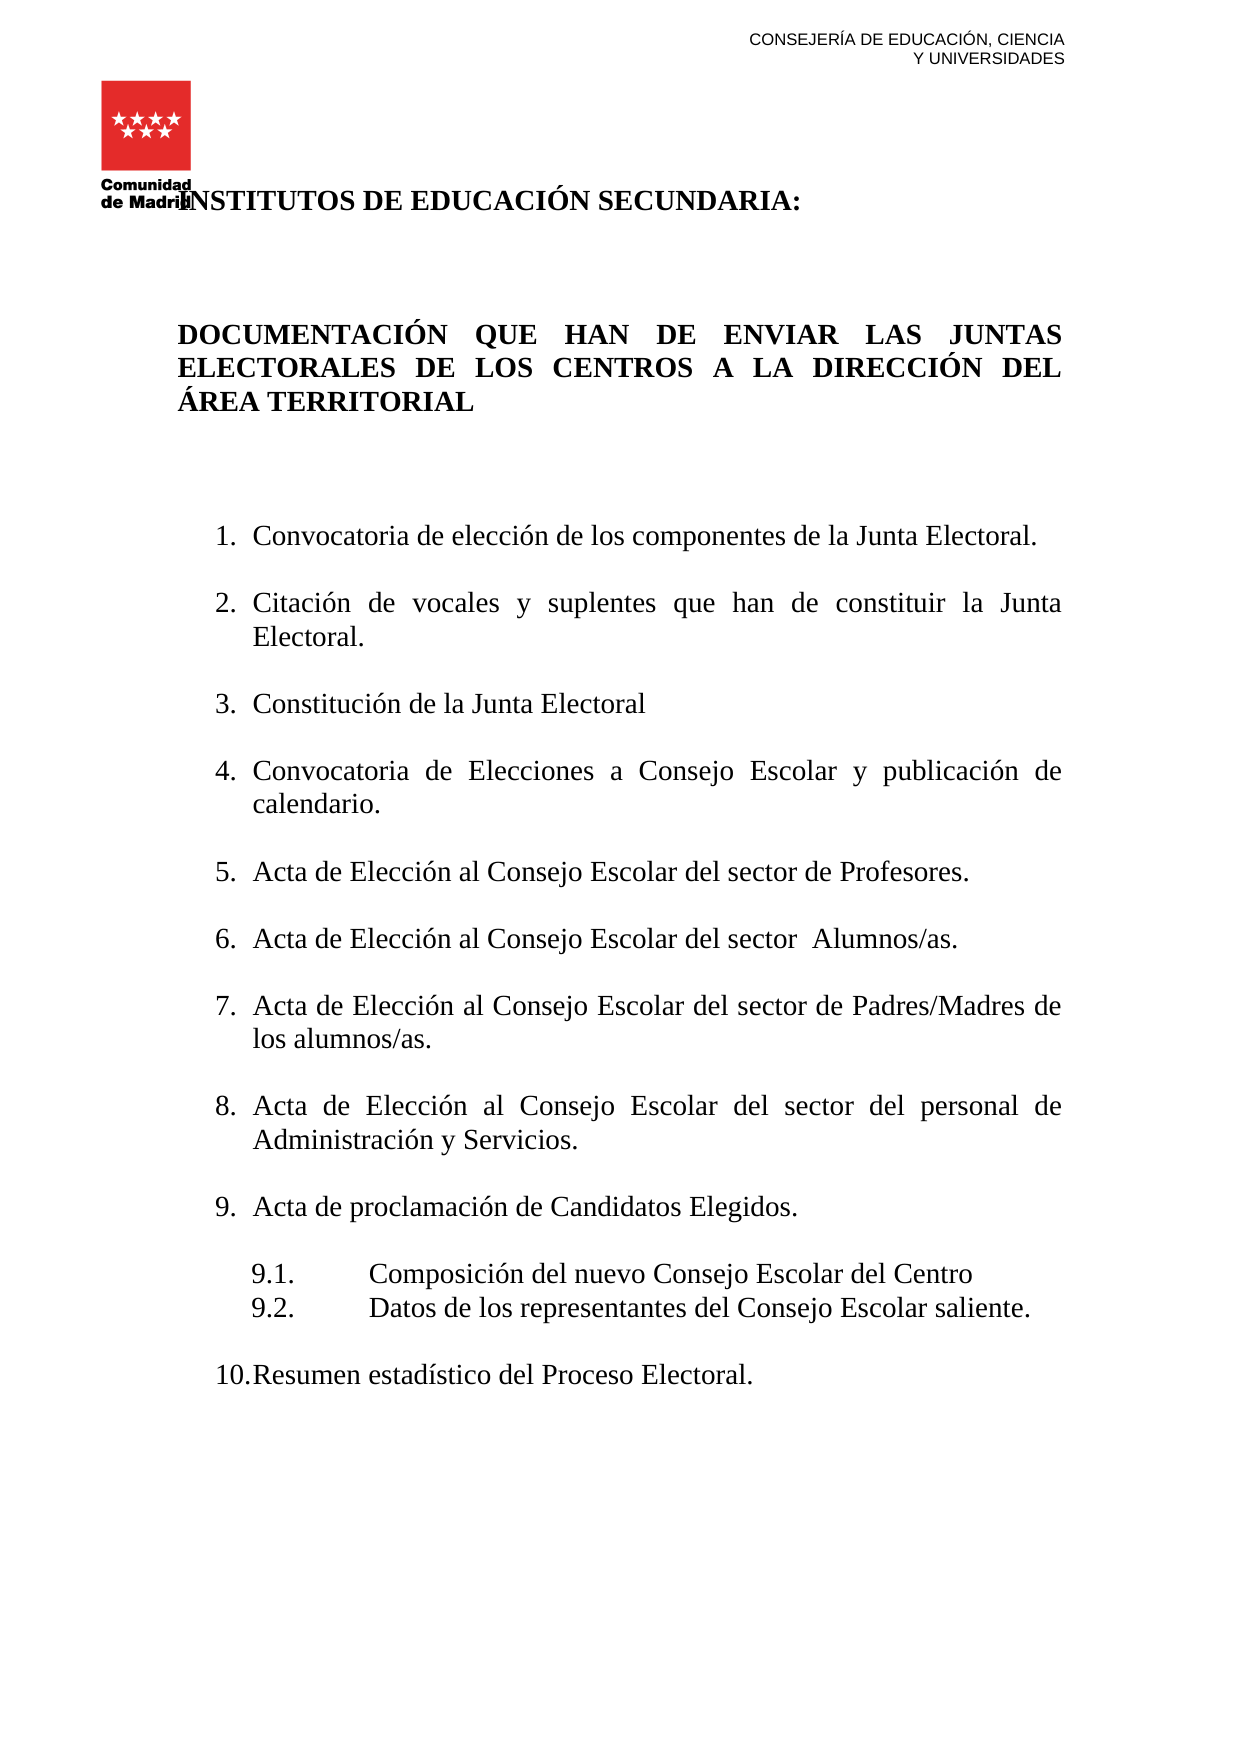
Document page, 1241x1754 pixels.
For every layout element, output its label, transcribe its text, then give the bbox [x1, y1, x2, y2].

text DOCUMENTACIÓN QUE HAN DE ENVIAR LAS JUNTAS ELECTORALES DE LOS CENTROS A LA DIRECCIÓN DEL ÁREA TERRITORIAL [177, 317, 1063, 418]
list Acta de Elección al Consejo Escolar del sector Alumnos/as. [215, 921, 1063, 954]
list Constitución de la Junta Electoral [215, 686, 1063, 719]
list Convocatoria de Elecciones a Consejo Escolar y publicación de calendario. [215, 753, 1063, 820]
list Acta de Elección al Consejo Escolar del sector de Padres/Madres de los alumnos/as. [215, 988, 1063, 1055]
list Convocatoria de elección de los componentes de la Junta Electoral. [215, 518, 1063, 552]
list Acta de Elección al Consejo Escolar del sector de Profesores. [215, 854, 1063, 887]
list Datos de los representantes del Consejo Escolar saliente. [251, 1290, 1063, 1323]
list Resumen estadístico del Proceso Electoral. [215, 1357, 1063, 1390]
list Citación de vocales y suplentes que han de constituir la Junta Electoral. [215, 585, 1063, 652]
list Composición del nuevo Consejo Escolar del Centro [251, 1256, 1063, 1290]
list Acta de proclamación de Candidatos Elegidos. [215, 1189, 1063, 1223]
text INSTITUTOS DE EDUCACIÓN SECUNDARIA: [177, 183, 1063, 216]
list Acta de Elección al Consejo Escolar del sector del personal de Administración y Servicios. [215, 1088, 1063, 1156]
